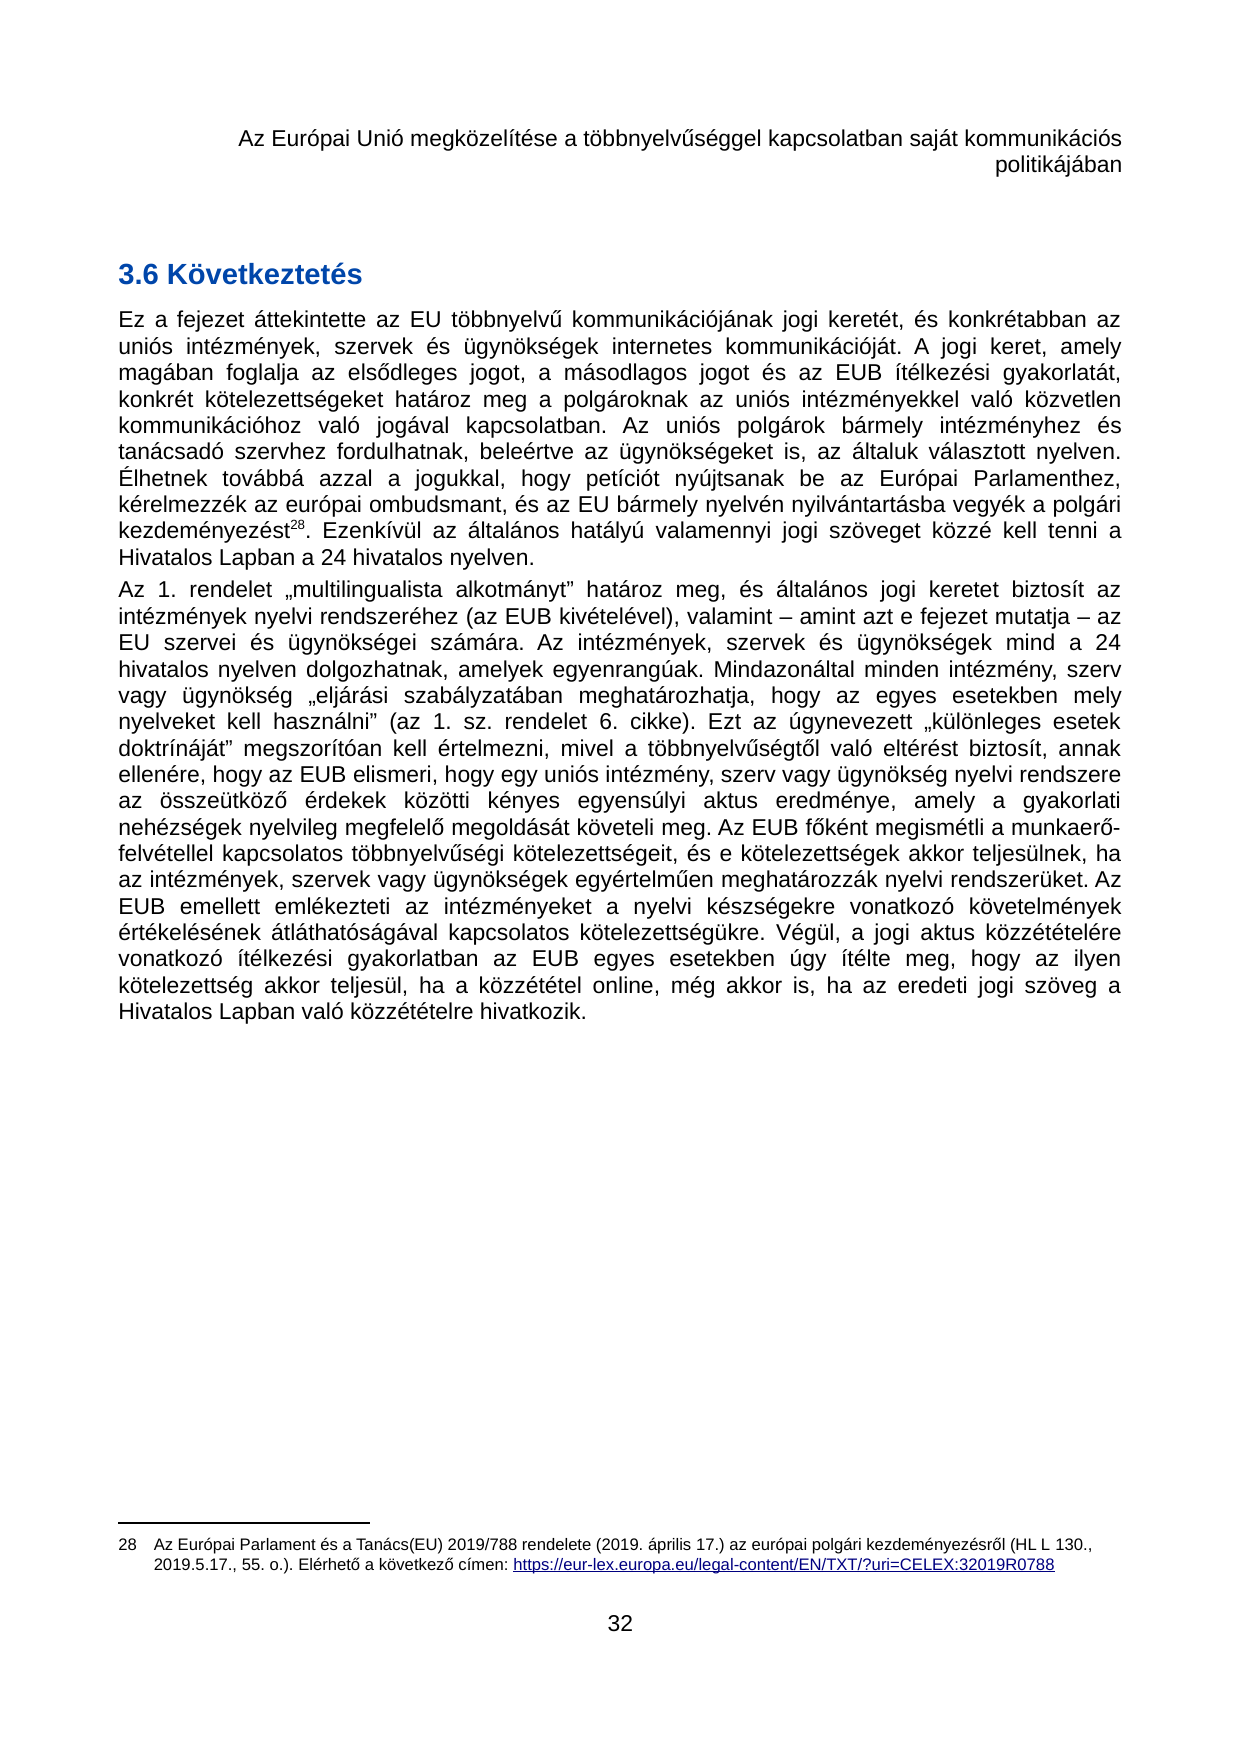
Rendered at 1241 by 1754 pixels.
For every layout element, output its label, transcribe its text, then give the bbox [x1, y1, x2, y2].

text Az Európai Parlament és a Tanács(EU) 2019/788 rendelete (2019. április 17.) az európai polgári kezdeményezésről (HL L 130., 2019.5.17., 55. o.). Elérhető a következő címen: https://eur-lex.europa.eu/legal-content/EN/TXT/?uri=CELEX:32019R0788 [118, 1535, 1122, 1573]
text Az 1. rendelet „multilingualista alkotmányt” határoz meg, és általános jogi keretet biztosít az intézmények nyelvi rendszeréhez (az EUB kivételével), valamint – amint azt e fejezet mutatja – az EU szervei és ügynökségei számára. Az intézmények, szervek és ügynökségek mind a 24 hivatalos nyelven dolgozhatnak, amelyek egyenrangúak. Mindazonáltal minden intézmény, szerv vagy ügynökség „eljárási szabályzatában meghatározhatja, hogy az egyes esetekben mely nyelveket kell használni” (az 1. sz. rendelet 6. cikke). Ezt az úgynevezett „különleges esetek doktrínáját” megszorítóan kell értelmezni, mivel a többnyelvűségtől való eltérést biztosít, annak ellenére, hogy az EUB elismeri, hogy egy uniós intézmény, szerv vagy ügynökség nyelvi rendszere az összeütköző érdekek közötti kényes egyensúlyi aktus eredménye, amely a gyakorlati nehézségek nyelvileg megfelelő megoldását követeli meg. Az EUB főként megismétli a munkaerő-felvétellel kapcsolatos többnyelvűségi kötelezettségeit, és e kötelezettségek akkor teljesülnek, ha az intézmények, szervek vagy ügynökségek egyértelműen meghatározzák nyelvi rendszerüket. Az EUB emellett emlékezteti az intézményeket a nyelvi készségekre vonatkozó követelmények értékelésének átláthatóságával kapcsolatos kötelezettségükre. Végül, a jogi aktus közzétételére vonatkozó ítélkezési gyakorlatban az EUB egyes esetekben úgy ítélte meg, hogy az ilyen kötelezettség akkor teljesül, ha a közzététel online, még akkor is, ha az eredeti jogi szöveg a Hivatalos Lapban való közzétételre hivatkozik. [118, 576, 1122, 1024]
subtitle 3.6 Következtetés [118, 257, 1122, 291]
text Ez a fejezet áttekintette az EU többnyelvű kommunikációjának jogi keretét, és konkrétabban az uniós intézmények, szervek és ügynökségek internetes kommunikációját. A jogi keret, amely magában foglalja az elsődleges jogot, a másodlagos jogot és az EUB ítélkezési gyakorlatát, konkrét kötelezettségeket határoz meg a polgároknak az uniós intézményekkel való közvetlen kommunikációhoz való jogával kapcsolatban. Az uniós polgárok bármely intézményhez és tanácsadó szervhez fordulhatnak, beleértve az ügynökségeket is, az általuk választott nyelven. Élhetnek továbbá azzal a jogukkal, hogy petíciót nyújtsanak be az Európai Parlamenthez, kérelmezzék az európai ombudsmant, és az EU bármely nyelvén nyilvántartásba vegyék a polgári kezdeményezést. Ezenkívül az általános hatályú valamennyi jogi szöveget közzé kell tenni a Hivatalos Lapban a 24 hivatalos nyelven. [118, 306, 1122, 570]
